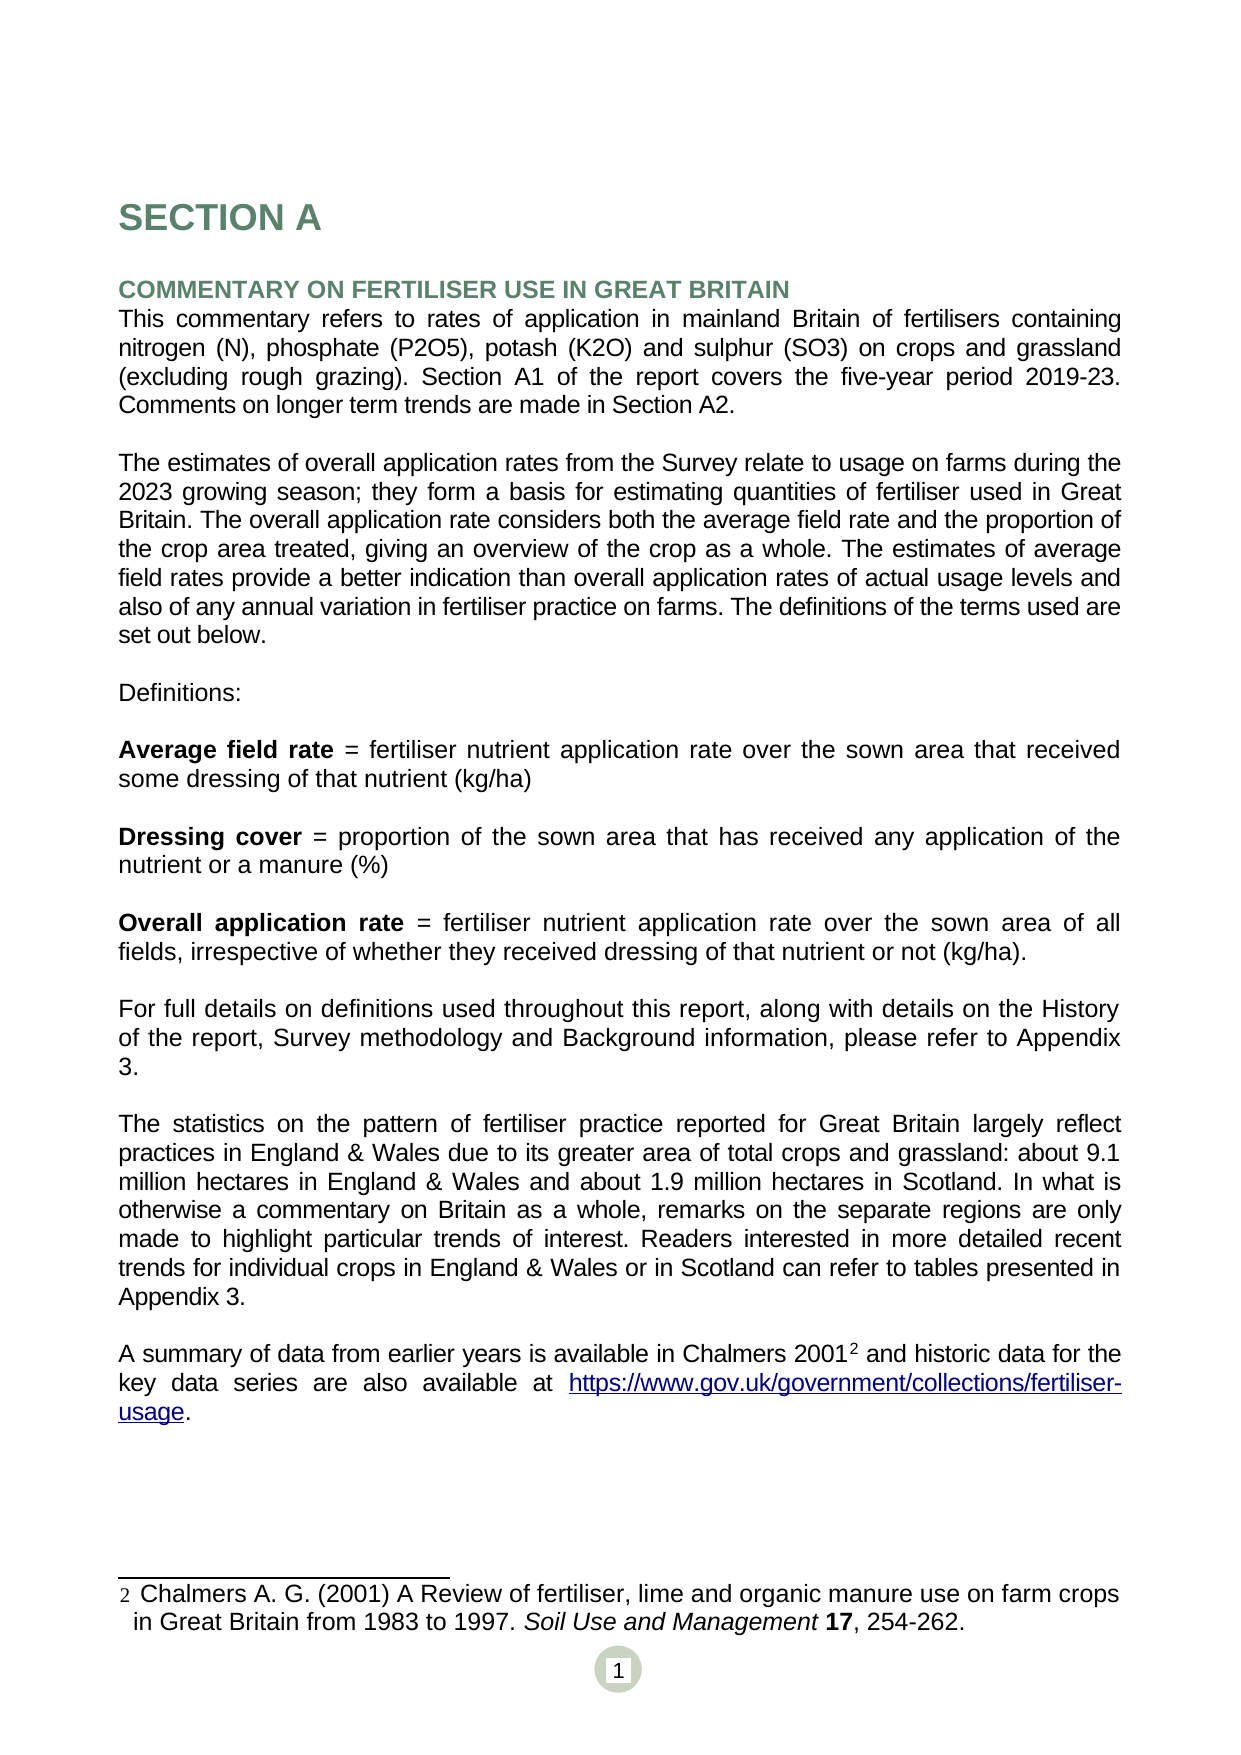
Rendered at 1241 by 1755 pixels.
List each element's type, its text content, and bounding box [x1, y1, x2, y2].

subtitle SECTION A [118, 195, 1122, 238]
text Dressing cover = proportion of the sown area that has received any application of the nutrient or a manure (%) [118, 822, 1122, 879]
subtitle COMMENTARY ON FERTILISER USE IN GREAT BRITAIN [118, 276, 1122, 304]
text Overall application rate = fertiliser nutrient application rate over the sown area of all fields, irrespective of whether they received dressing of that nutrient or not (kg/ha). [118, 908, 1122, 966]
text A summary of data from earlier years is available in Chalmers 2001 and historic data for the key data series are also available at https://www.gov.uk/government/collections/fertiliser-usage. [118, 1339, 1122, 1426]
text For full details on definitions used throughout this report, along with details on the History of the report, Survey methodology and Background information, please refer to Appendix 3. [118, 994, 1122, 1081]
text The statistics on the pattern of fertiliser practice reported for Great Britain largely reflect practices in England & Wales due to its greater area of total crops and grassland: about 9.1 million hectares in England & Wales and about 1.9 million hectares in Scotland. In what is otherwise a commentary on Britain as a whole, remarks on the separate regions are only made to highlight particular trends of interest. Readers interested in more detailed recent trends for individual crops in England & Wales or in Scotland can refer to tables presented in Appendix 3. [118, 1109, 1122, 1311]
text Average field rate = fertiliser nutrient application rate over the sown area that received some dressing of that nutrient (kg/ha) [118, 736, 1122, 793]
text Chalmers A. G. (2001) A Review of fertiliser, lime and organic manure use on farm crops in Great Britain from 1983 to 1997. Soil Use and Management 17, 254-262. [119, 1578, 1122, 1636]
text This commentary refers to rates of application in mainland Britain of fertilisers containing nitrogen (N), phosphate (P2O5), potash (K2O) and sulphur (SO3) on crops and grassland (excluding rough grazing). Section A1 of the report covers the five-year period 2019-23. Comments on longer term trends are made in Section A2. [118, 304, 1122, 419]
text The estimates of overall application rates from the Survey relate to usage on farms during the 2023 growing season; they form a basis for estimating quantities of fertiliser used in Great Britain. The overall application rate considers both the average field rate and the proportion of the crop area treated, giving an overview of the crop as a whole. The estimates of average field rates provide a better indication than overall application rates of actual usage levels and also of any annual variation in fertiliser practice on farms. The definitions of the terms used are set out below. [118, 448, 1122, 649]
text Definitions: [118, 678, 1122, 707]
